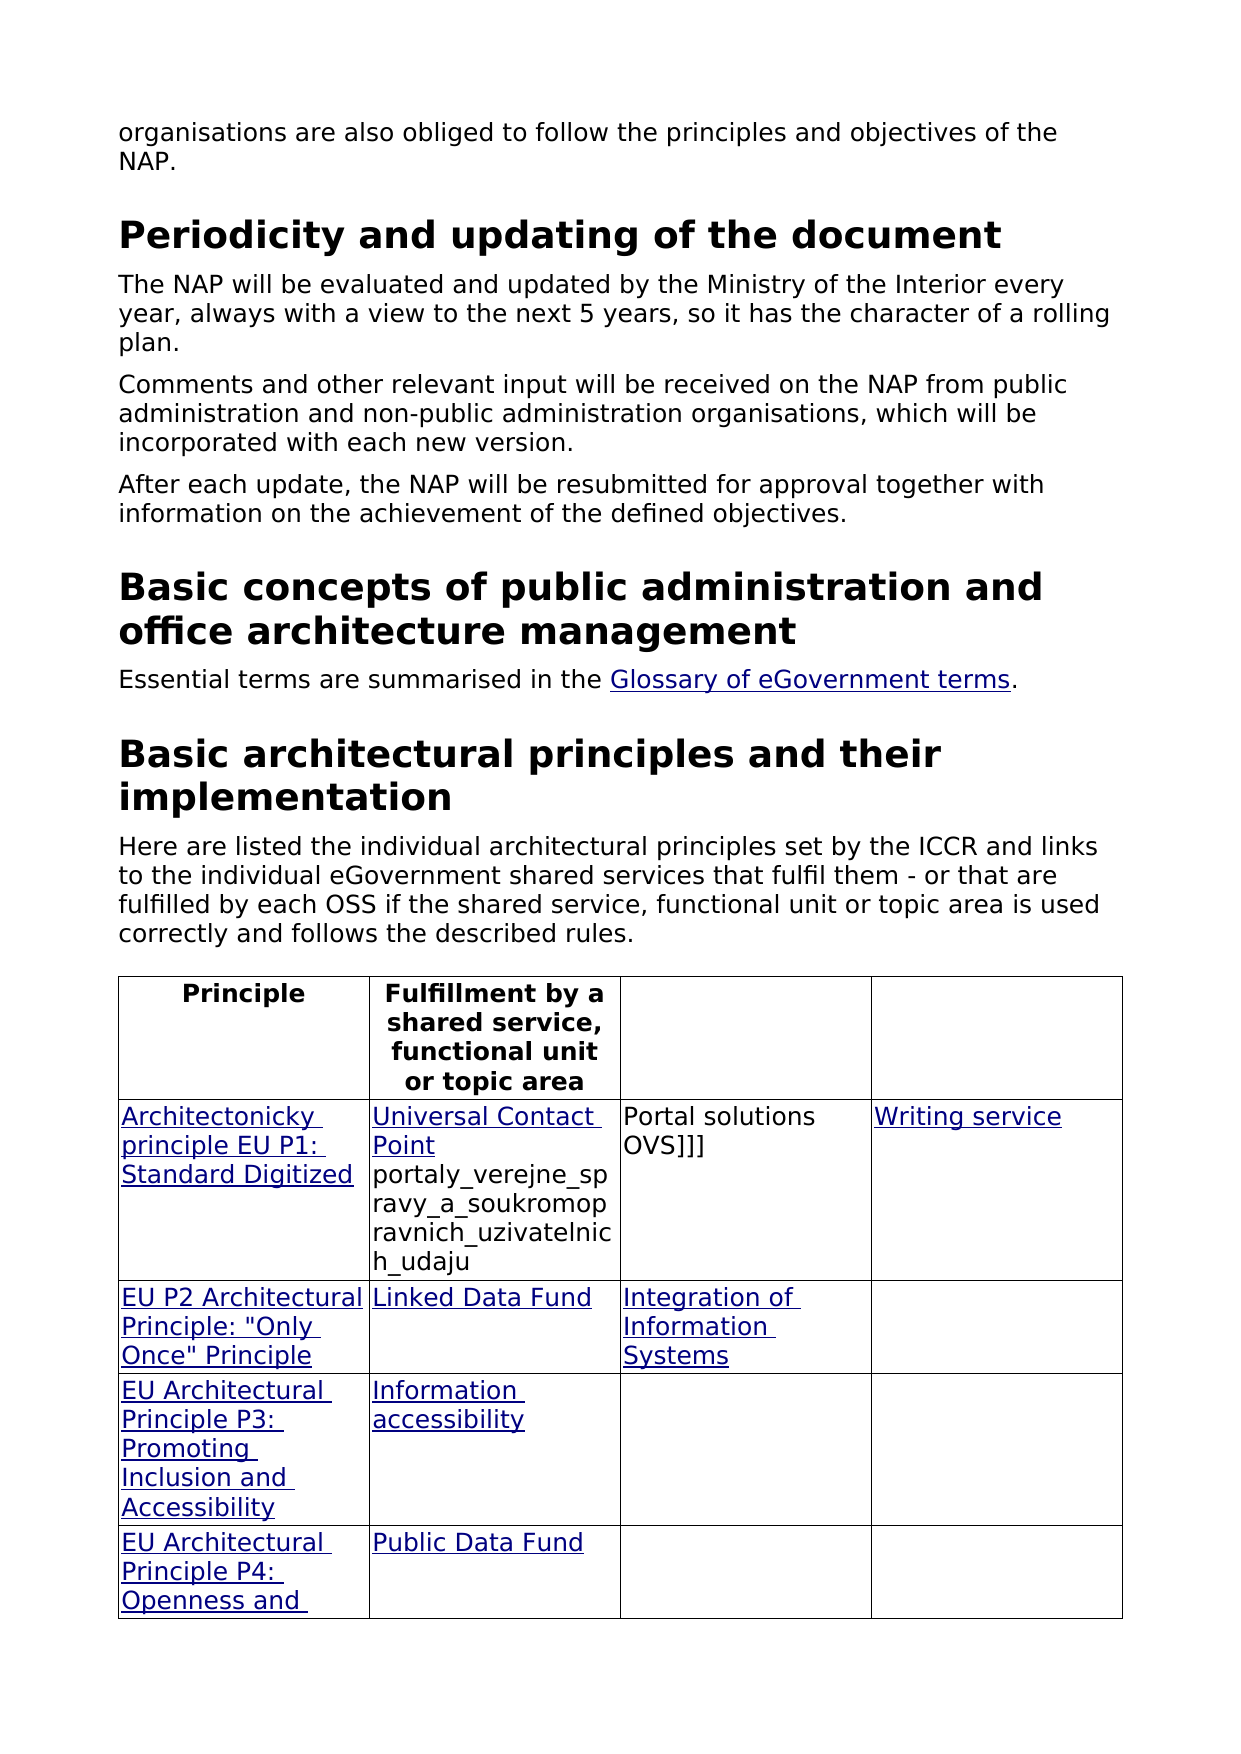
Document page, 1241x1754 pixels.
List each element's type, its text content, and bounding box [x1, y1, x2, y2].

table_header [872, 977, 1122, 1099]
table_header Fulfillment by a shared service, functional unit or topic area [370, 977, 620, 1099]
subtitle Basic architectural principles and their implementation [118, 732, 1122, 820]
table_cell [872, 1281, 1122, 1373]
table_cell Integration of Information Systems [621, 1281, 871, 1373]
table_cell [621, 1374, 871, 1525]
table_cell Public Data Fund [370, 1526, 620, 1618]
table_cell EU Architectural Principle P3: Promoting Inclusion and Accessibility [119, 1374, 369, 1525]
table_cell Portal solutions OVS]]] [621, 1100, 871, 1280]
table_cell EU Architectural Principle P4: Openness and [119, 1526, 369, 1618]
table_cell Universal Contact Point portaly_verejne_spravy_a_soukromopravnich_uzivatelnich_udaju [370, 1100, 620, 1280]
table_cell EU P2 Architectural Principle: "Only Once" Principle [119, 1281, 369, 1373]
text Here are listed the individual architectural principles set by the ICCR and links to the individual eGovernment shared services that fulfil them - or that are fulfilled by each OSS if the shared service, functional unit or topic area is used correctly and follows the described rules. [118, 832, 1122, 949]
table_cell [621, 1526, 871, 1618]
subtitle Basic concepts of public administration and office architecture management [118, 566, 1122, 653]
text The NAP will be evaluated and updated by the Ministry of the Interior every year, always with a view to the next 5 years, so it has the character of a rolling plan. [118, 270, 1122, 358]
text Essential terms are summarised in the Glossary of eGovernment terms. [118, 666, 1122, 695]
table_cell Writing service [872, 1100, 1122, 1280]
text organisations are also obliged to follow the principles and objectives of the NAP. [118, 118, 1122, 176]
table_cell [872, 1374, 1122, 1525]
table_cell [872, 1526, 1122, 1618]
table_cell Information accessibility [370, 1374, 620, 1525]
table_cell Architectonicky principle EU P1: Standard Digitized [119, 1100, 369, 1280]
text After each update, the NAP will be resubmitted for approval together with information on the achievement of the defined objectives. [118, 470, 1122, 528]
subtitle Periodicity and updating of the document [118, 214, 1122, 258]
text Comments and other relevant input will be received on the NAP from public administration and non-public administration organisations, which will be incorporated with each new version. [118, 370, 1122, 458]
table_header Principle [119, 977, 369, 1099]
table_header [621, 977, 871, 1099]
table_cell Linked Data Fund [370, 1281, 620, 1373]
